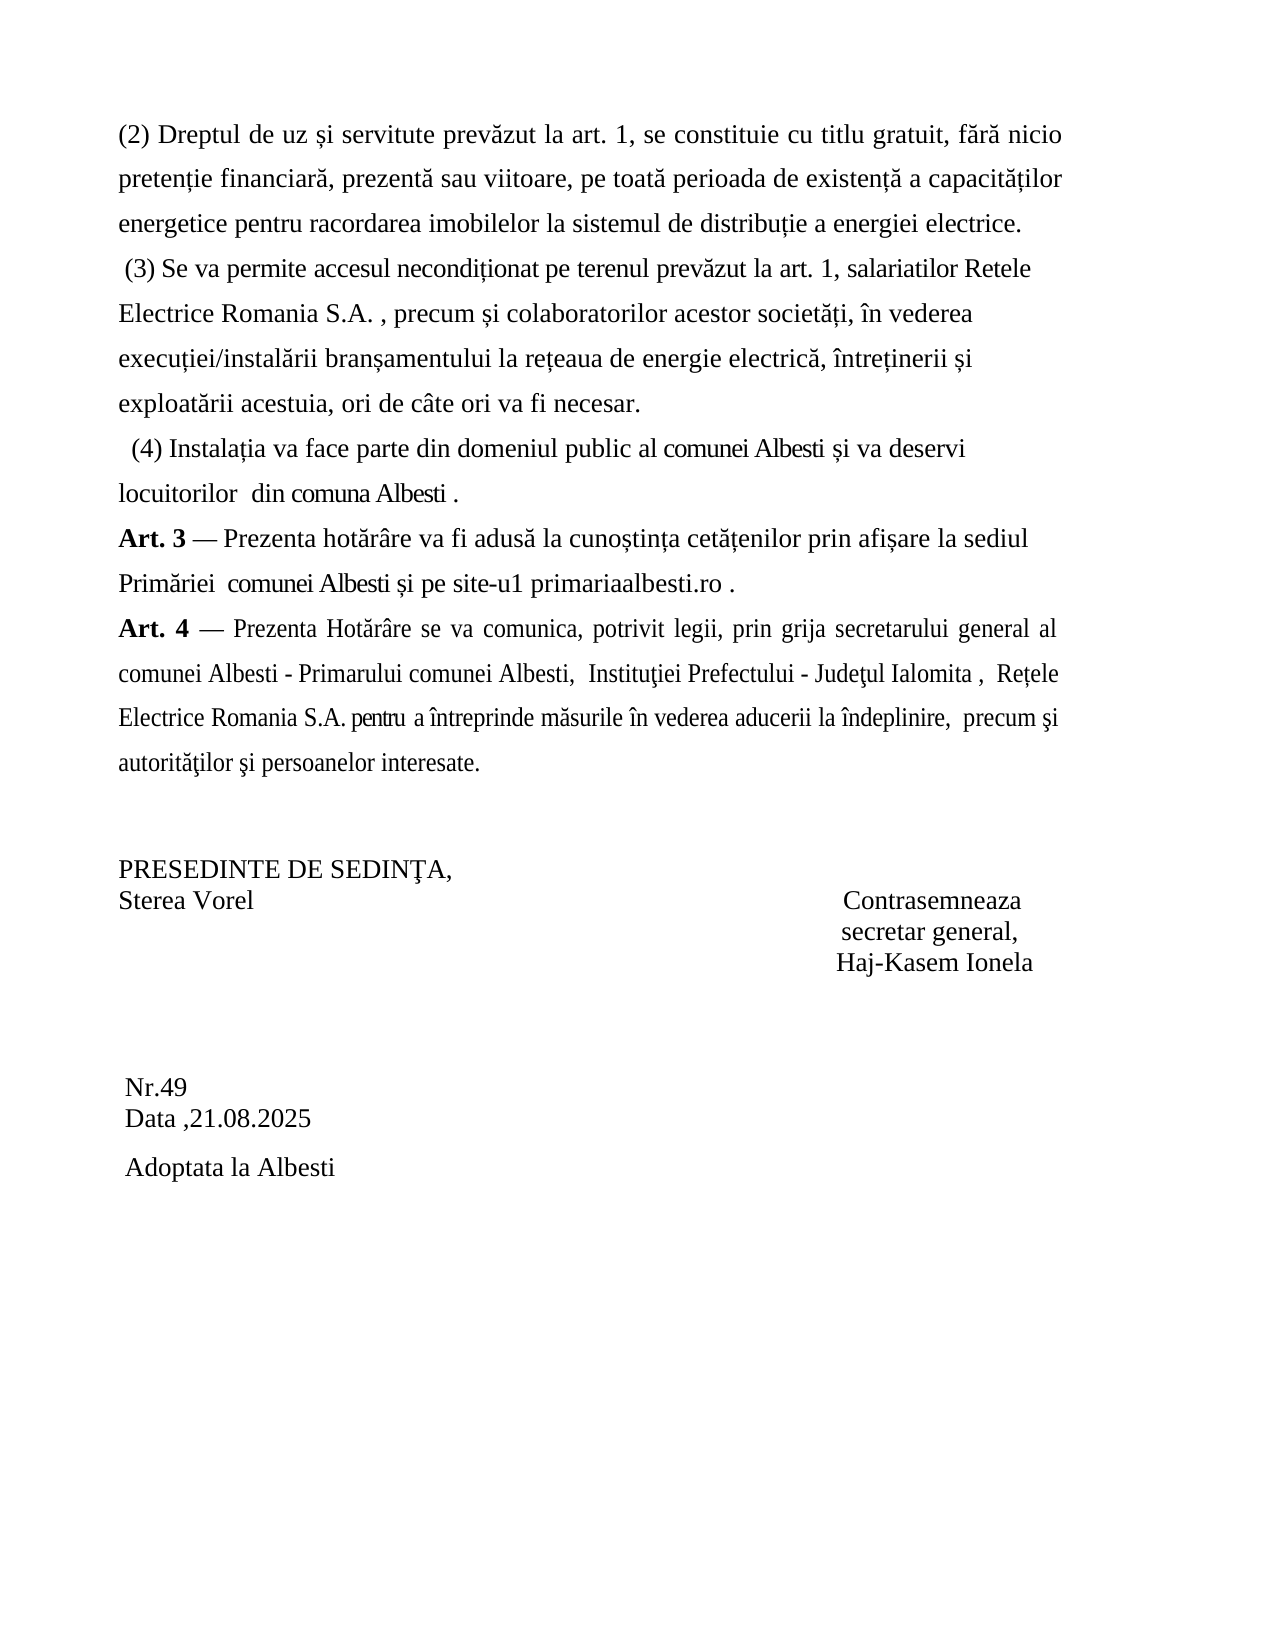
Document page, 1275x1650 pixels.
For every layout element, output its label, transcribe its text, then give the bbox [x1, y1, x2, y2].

list (3) Se va permite accesul necondiționat pe terenul prevăzut la art. 1, salariatilor Retele Electrice Romania S.A. , precum și colaboratorilor acestor societăți, în vederea execuției/instalării branșamentului la rețeaua de energie electrică, întreținerii și exploatării acestuia, ori de câte ori va fi necesar. [118, 252, 1061, 418]
text Haj-Kasem Ionela [118, 946, 1157, 977]
text Data ,21.08.2025 [118, 1102, 1157, 1133]
list (2) Dreptul de uz și servitute prevăzut la art. 1, se constituie cu titlu gratuit, fără nicio pretenție financiară, prezentă sau viitoare, pe toată perioada de existență a capacităților energetice pentru racordarea imobilelor la sistemul de distribuție a energiei electrice. [118, 118, 1063, 238]
text Adoptata la Albesti [118, 1152, 1157, 1183]
text PRESEDINTE DE SEDINŢA, Sterea Vorel Contrasemneaza [118, 853, 1157, 915]
text Nr.49 [118, 1071, 1157, 1102]
text Art. 4 — Prezenta Hotărâre se va comunica, potrivit legii, prin grija secretarului general al comunei Albesti - Primarului comunei Albesti, Instituţiei Prefectului - Judeţul Ialomita , Rețele Electrice Romania S.A. pentru a întreprinde măsurile în vederea aducerii la îndeplinire, precum şi autorităţilor şi persoanelor interesate. [118, 612, 1059, 777]
text Art. 3 — Prezenta hotărâre va fi adusă la cunoștința cetățenilor prin afișare la sediul Primăriei comunei Albesti și pe site-u1 primariaalbesti.ro . [118, 522, 1057, 598]
text secretar general, [118, 915, 1157, 946]
list (4) Instalația va face parte din domeniul public al comunei Albesti și va deservi locuitorilor din comuna Albesti . [118, 432, 1058, 508]
